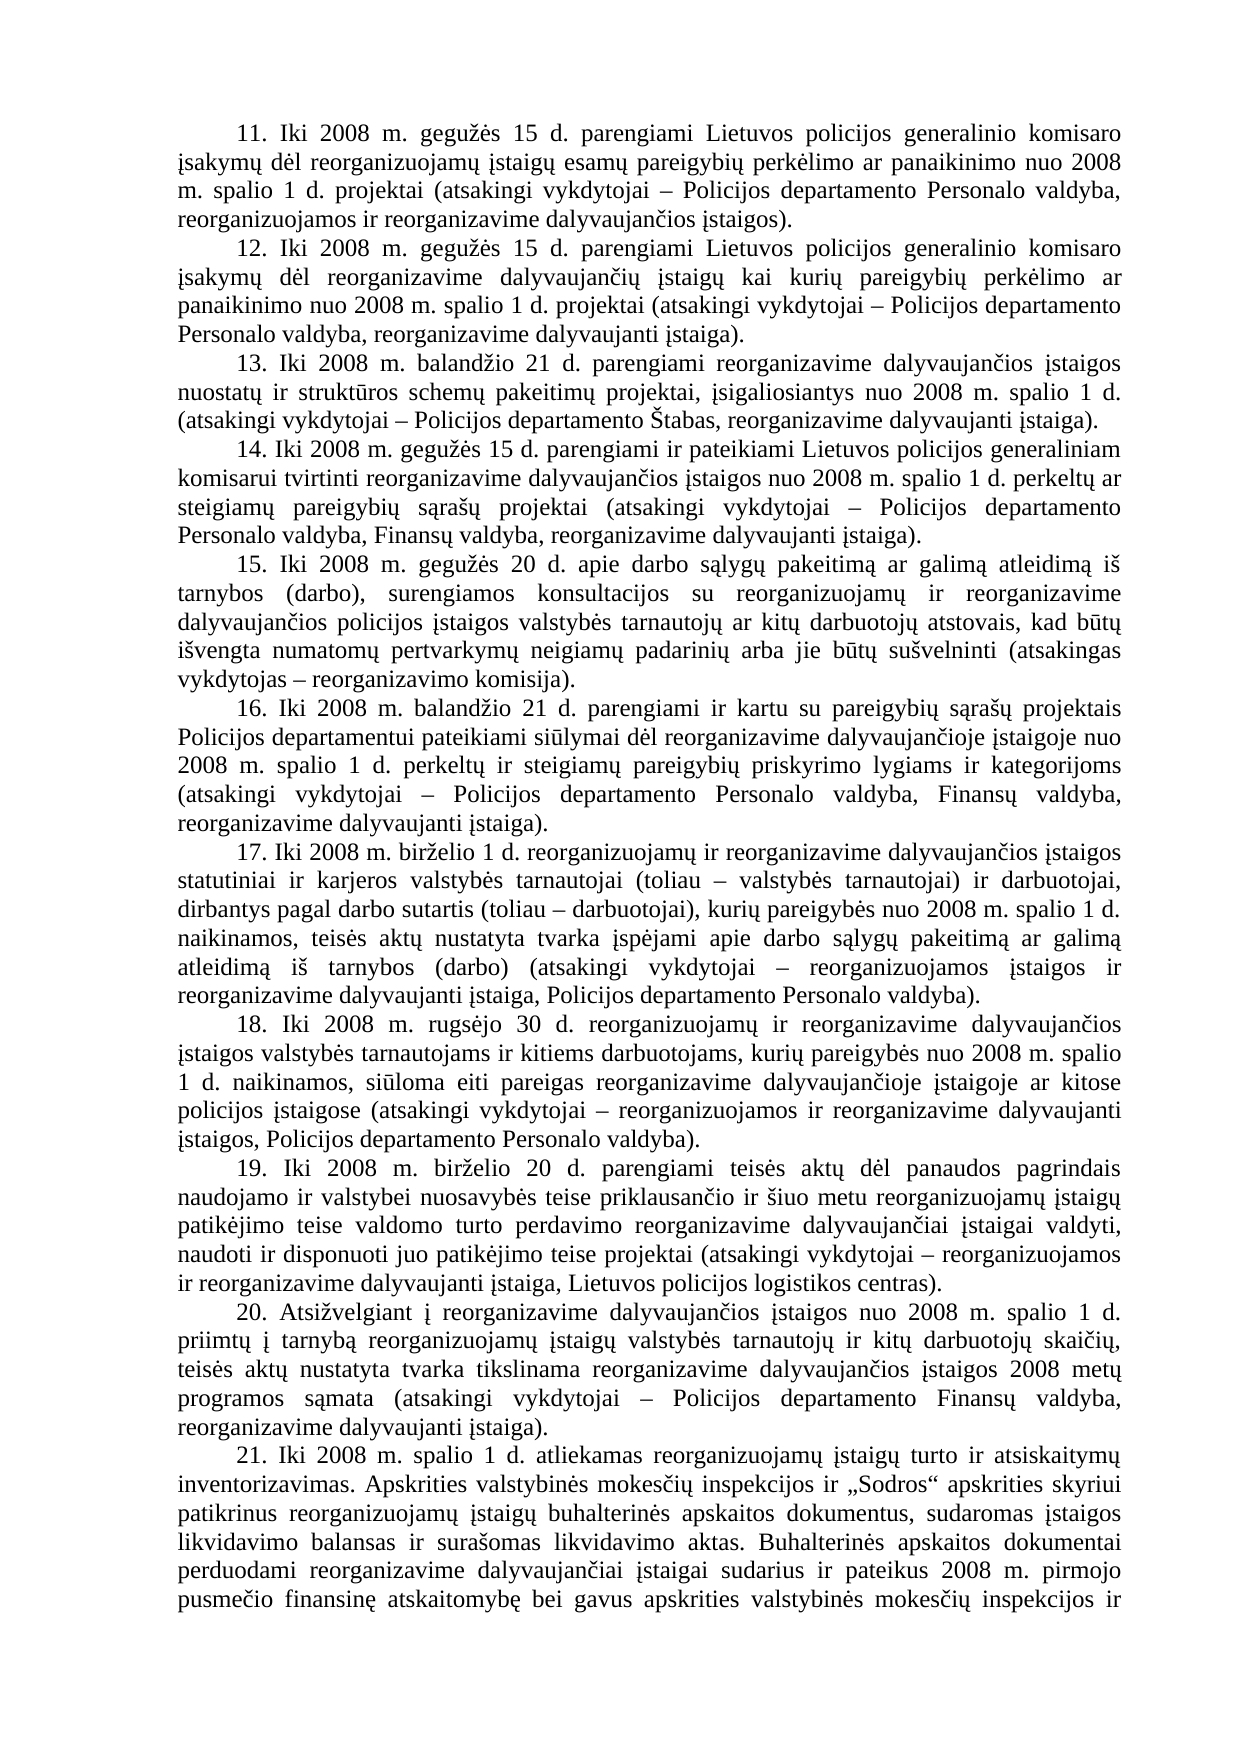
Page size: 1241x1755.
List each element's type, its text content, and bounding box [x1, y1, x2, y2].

text 17. Iki 2008 m. birželio 1 d. reorganizuojamų ir reorganizavime dalyvaujančios įstaigos statutiniai ir karjeros valstybės tarnautojai (toliau – valstybės tarnautojai) ir darbuotojai, dirbantys pagal darbo sutartis (toliau – darbuotojai), kurių pareigybės nuo 2008 m. spalio 1 d. naikinamos, teisės aktų nustatyta tvarka įspėjami apie darbo sąlygų pakeitimą ar galimą atleidimą iš tarnybos (darbo) (atsakingi vykdytojai – reorganizuojamos įstaigos ir reorganizavime dalyvaujanti įstaiga, Policijos departamento Personalo valdyba). [177, 837, 1122, 1009]
text 16. Iki 2008 m. balandžio 21 d. parengiami ir kartu su pareigybių sąrašų projektais Policijos departamentui pateikiami siūlymai dėl reorganizavime dalyvaujančioje įstaigoje nuo 2008 m. spalio 1 d. perkeltų ir steigiamų pareigybių priskyrimo lygiams ir kategorijoms (atsakingi vykdytojai – Policijos departamento Personalo valdyba, Finansų valdyba, reorganizavime dalyvaujanti įstaiga). [177, 693, 1122, 837]
text 13. Iki 2008 m. balandžio 21 d. parengiami reorganizavime dalyvaujančios įstaigos nuostatų ir struktūros schemų pakeitimų projektai, įsigaliosiantys nuo 2008 m. spalio 1 d. (atsakingi vykdytojai – Policijos departamento Štabas, reorganizavime dalyvaujanti įstaiga). [177, 348, 1122, 434]
text 21. Iki 2008 m. spalio 1 d. atliekamas reorganizuojamų įstaigų turto ir atsiskaitymų inventorizavimas. Apskrities valstybinės mokesčių inspekcijos ir „Sodros“ apskrities skyriui patikrinus reorganizuojamų įstaigų buhalterinės apskaitos dokumentus, sudaromas įstaigos likvidavimo balansas ir surašomas likvidavimo aktas. Buhalterinės apskaitos dokumentai perduodami reorganizavime dalyvaujančiai įstaigai sudarius ir pateikus 2008 m. pirmojo pusmečio finansinę atskaitomybę bei gavus apskrities valstybinės mokesčių inspekcijos ir [177, 1441, 1122, 1613]
text 14. Iki 2008 m. gegužės 15 d. parengiami ir pateikiami Lietuvos policijos generaliniam komisarui tvirtinti reorganizavime dalyvaujančios įstaigos nuo 2008 m. spalio 1 d. perkeltų ar steigiamų pareigybių sąrašų projektai (atsakingi vykdytojai – Policijos departamento Personalo valdyba, Finansų valdyba, reorganizavime dalyvaujanti įstaiga). [177, 434, 1122, 549]
text 19. Iki 2008 m. birželio 20 d. parengiami teisės aktų dėl panaudos pagrindais naudojamo ir valstybei nuosavybės teise priklausančio ir šiuo metu reorganizuojamų įstaigų patikėjimo teise valdomo turto perdavimo reorganizavime dalyvaujančiai įstaigai valdyti, naudoti ir disponuoti juo patikėjimo teise projektai (atsakingi vykdytojai – reorganizuojamos ir reorganizavime dalyvaujanti įstaiga, Lietuvos policijos logistikos centras). [177, 1153, 1122, 1297]
text 15. Iki 2008 m. gegužės 20 d. apie darbo sąlygų pakeitimą ar galimą atleidimą iš tarnybos (darbo), surengiamos konsultacijos su reorganizuojamų ir reorganizavime dalyvaujančios policijos įstaigos valstybės tarnautojų ar kitų darbuotojų atstovais, kad būtų išvengta numatomų pertvarkymų neigiamų padarinių arba jie būtų sušvelninti (atsakingas vykdytojas – reorganizavimo komisija). [177, 549, 1122, 693]
text 18. Iki 2008 m. rugsėjo 30 d. reorganizuojamų ir reorganizavime dalyvaujančios įstaigos valstybės tarnautojams ir kitiems darbuotojams, kurių pareigybės nuo 2008 m. spalio 1 d. naikinamos, siūloma eiti pareigas reorganizavime dalyvaujančioje įstaigoje ar kitose policijos įstaigose (atsakingi vykdytojai – reorganizuojamos ir reorganizavime dalyvaujanti įstaigos, Policijos departamento Personalo valdyba). [177, 1009, 1122, 1153]
text 12. Iki 2008 m. gegužės 15 d. parengiami Lietuvos policijos generalinio komisaro įsakymų dėl reorganizavime dalyvaujančių įstaigų kai kurių pareigybių perkėlimo ar panaikinimo nuo 2008 m. spalio 1 d. projektai (atsakingi vykdytojai – Policijos departamento Personalo valdyba, reorganizavime dalyvaujanti įstaiga). [177, 233, 1122, 348]
text 11. Iki 2008 m. gegužės 15 d. parengiami Lietuvos policijos generalinio komisaro įsakymų dėl reorganizuojamų įstaigų esamų pareigybių perkėlimo ar panaikinimo nuo 2008 m. spalio 1 d. projektai (atsakingi vykdytojai – Policijos departamento Personalo valdyba, reorganizuojamos ir reorganizavime dalyvaujančios įstaigos). [177, 118, 1122, 233]
text 20. Atsižvelgiant į reorganizavime dalyvaujančios įstaigos nuo 2008 m. spalio 1 d. priimtų į tarnybą reorganizuojamų įstaigų valstybės tarnautojų ir kitų darbuotojų skaičių, teisės aktų nustatyta tvarka tikslinama reorganizavime dalyvaujančios įstaigos 2008 metų programos sąmata (atsakingi vykdytojai – Policijos departamento Finansų valdyba, reorganizavime dalyvaujanti įstaiga). [177, 1297, 1122, 1441]
